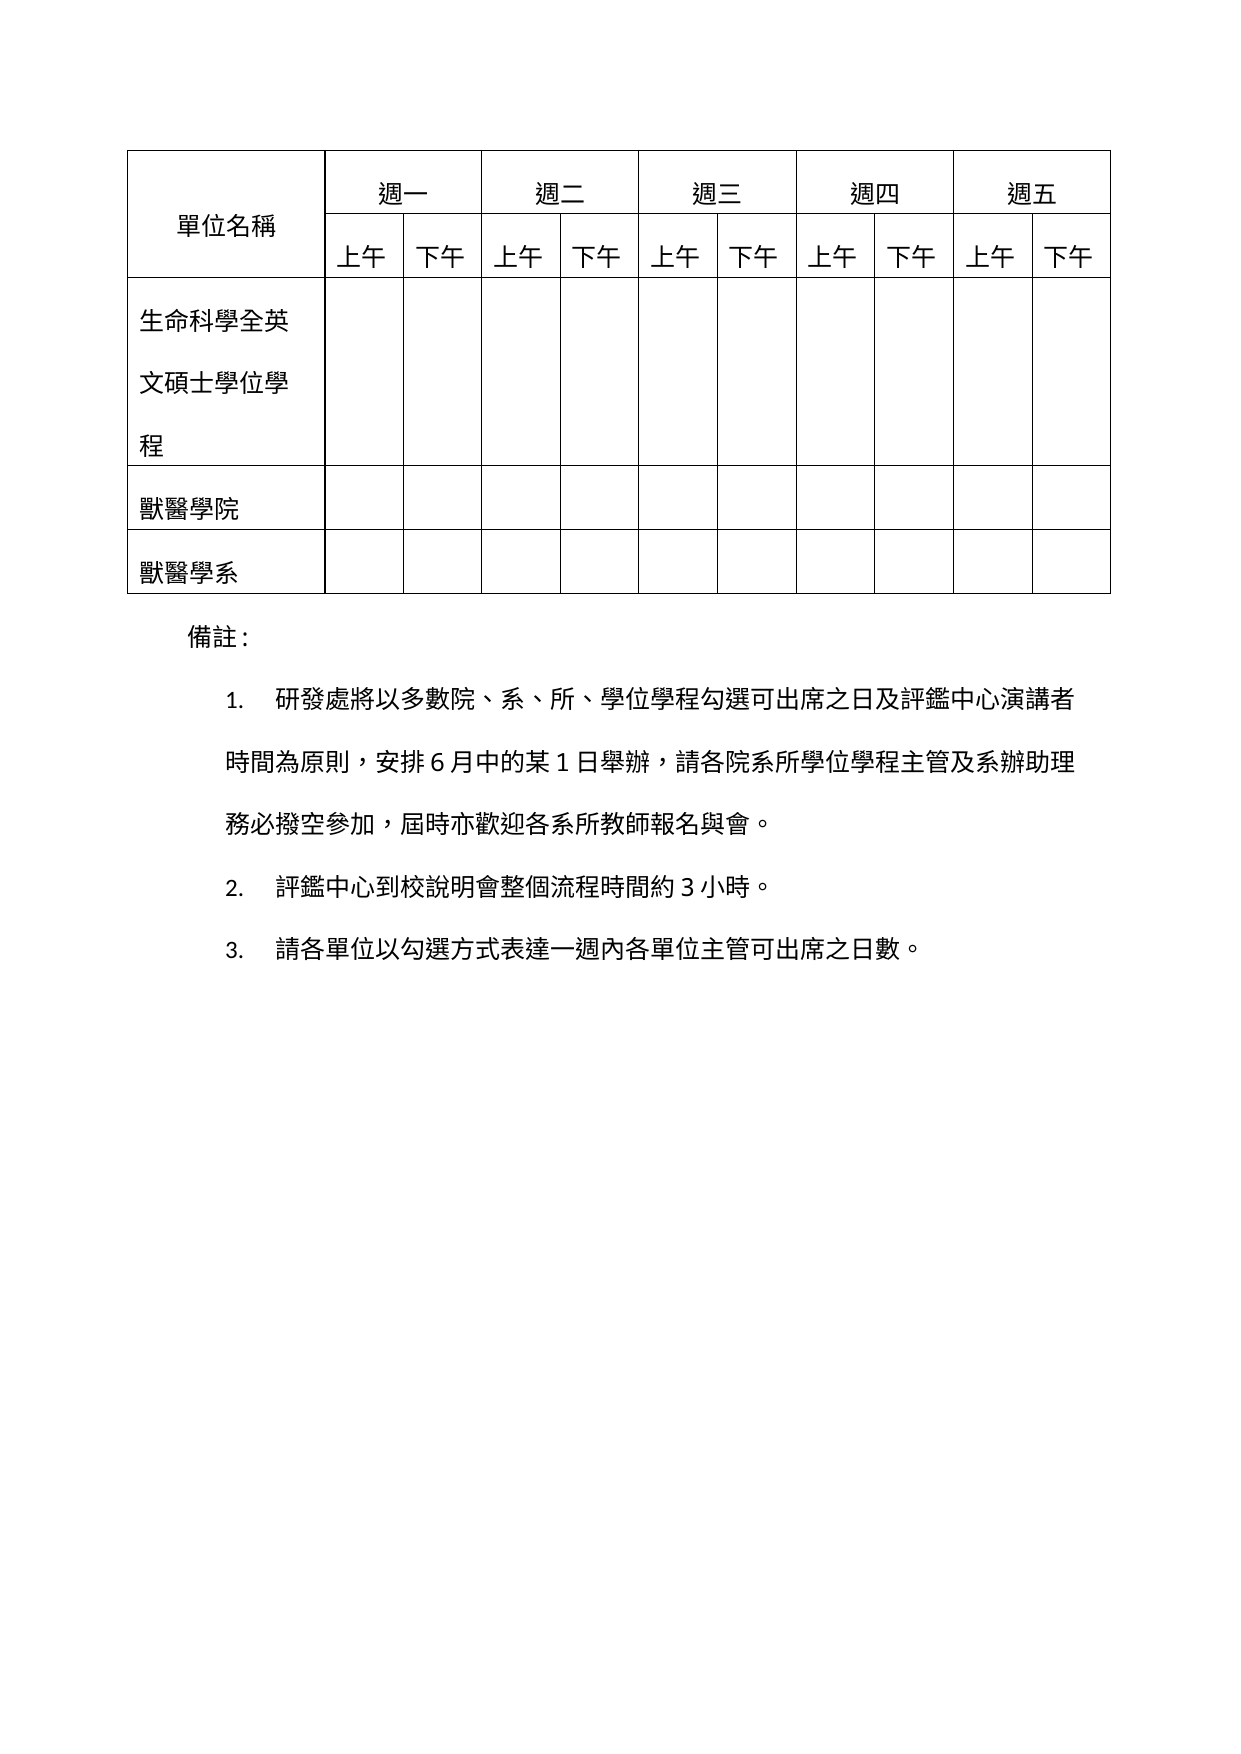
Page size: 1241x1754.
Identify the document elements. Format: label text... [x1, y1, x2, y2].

table_cell 獸醫學院 [128, 466, 324, 529]
table_cell [561, 530, 638, 592]
table_cell [639, 278, 717, 465]
table_cell [482, 278, 560, 465]
table_cell 下午 [404, 214, 481, 277]
table_cell [875, 530, 953, 592]
table_cell [875, 278, 953, 465]
table_cell 下午 [1033, 214, 1110, 277]
table_cell [1033, 530, 1110, 592]
table_cell 下午 [875, 214, 953, 277]
table_cell [954, 278, 1032, 465]
table_cell [404, 530, 481, 592]
table_cell [718, 530, 796, 592]
table_cell [875, 466, 953, 529]
table_cell 上午 [326, 214, 403, 277]
text 備註: [187, 594, 1093, 656]
table_cell 下午 [718, 214, 796, 277]
list 研發處將以多數院、系、所、學位學程勾選可出席之日及評鑑中心演講者時間為原則，安排6月中的某1日舉辦，請各院系所學位學程主管及系辦助理務必撥空參加，屆時亦歡迎各系所教師報名與會。 [225, 656, 1093, 843]
table_cell 獸醫學系 [128, 530, 324, 592]
table_cell [954, 466, 1032, 529]
table_cell [561, 466, 638, 529]
table_cell [404, 278, 481, 465]
table_header 週四 [797, 151, 953, 213]
table_cell [326, 466, 403, 529]
table_cell 上午 [639, 214, 717, 277]
list 請各單位以勾選方式表達一週內各單位主管可出席之日數。 [225, 906, 1093, 968]
table_cell 上午 [797, 214, 874, 277]
table_cell [797, 466, 874, 529]
table_cell [718, 278, 796, 465]
table_cell [718, 466, 796, 529]
table_header 週二 [482, 151, 638, 213]
table_cell 生命科學全英文碩士學位學程 [128, 278, 324, 465]
table_cell [326, 278, 403, 465]
table_cell [482, 466, 560, 529]
table_header 週三 [639, 151, 796, 213]
table_cell [639, 466, 717, 529]
table_cell [954, 530, 1032, 592]
table_cell [797, 278, 874, 465]
table_cell [1033, 278, 1110, 465]
table_cell [1033, 466, 1110, 529]
table_header 單位名稱 [128, 151, 324, 277]
table_cell 上午 [482, 214, 560, 277]
table_cell [797, 530, 874, 592]
table_cell [561, 278, 638, 465]
table_cell [404, 466, 481, 529]
table_cell 下午 [561, 214, 638, 277]
table_header 週五 [954, 151, 1110, 213]
table_header 週一 [326, 151, 481, 213]
table_cell [639, 530, 717, 592]
table_cell [482, 530, 560, 592]
list 評鑑中心到校說明會整個流程時間約3小時。 [225, 843, 1093, 906]
table_cell [326, 530, 403, 592]
table_cell 上午 [954, 214, 1032, 277]
